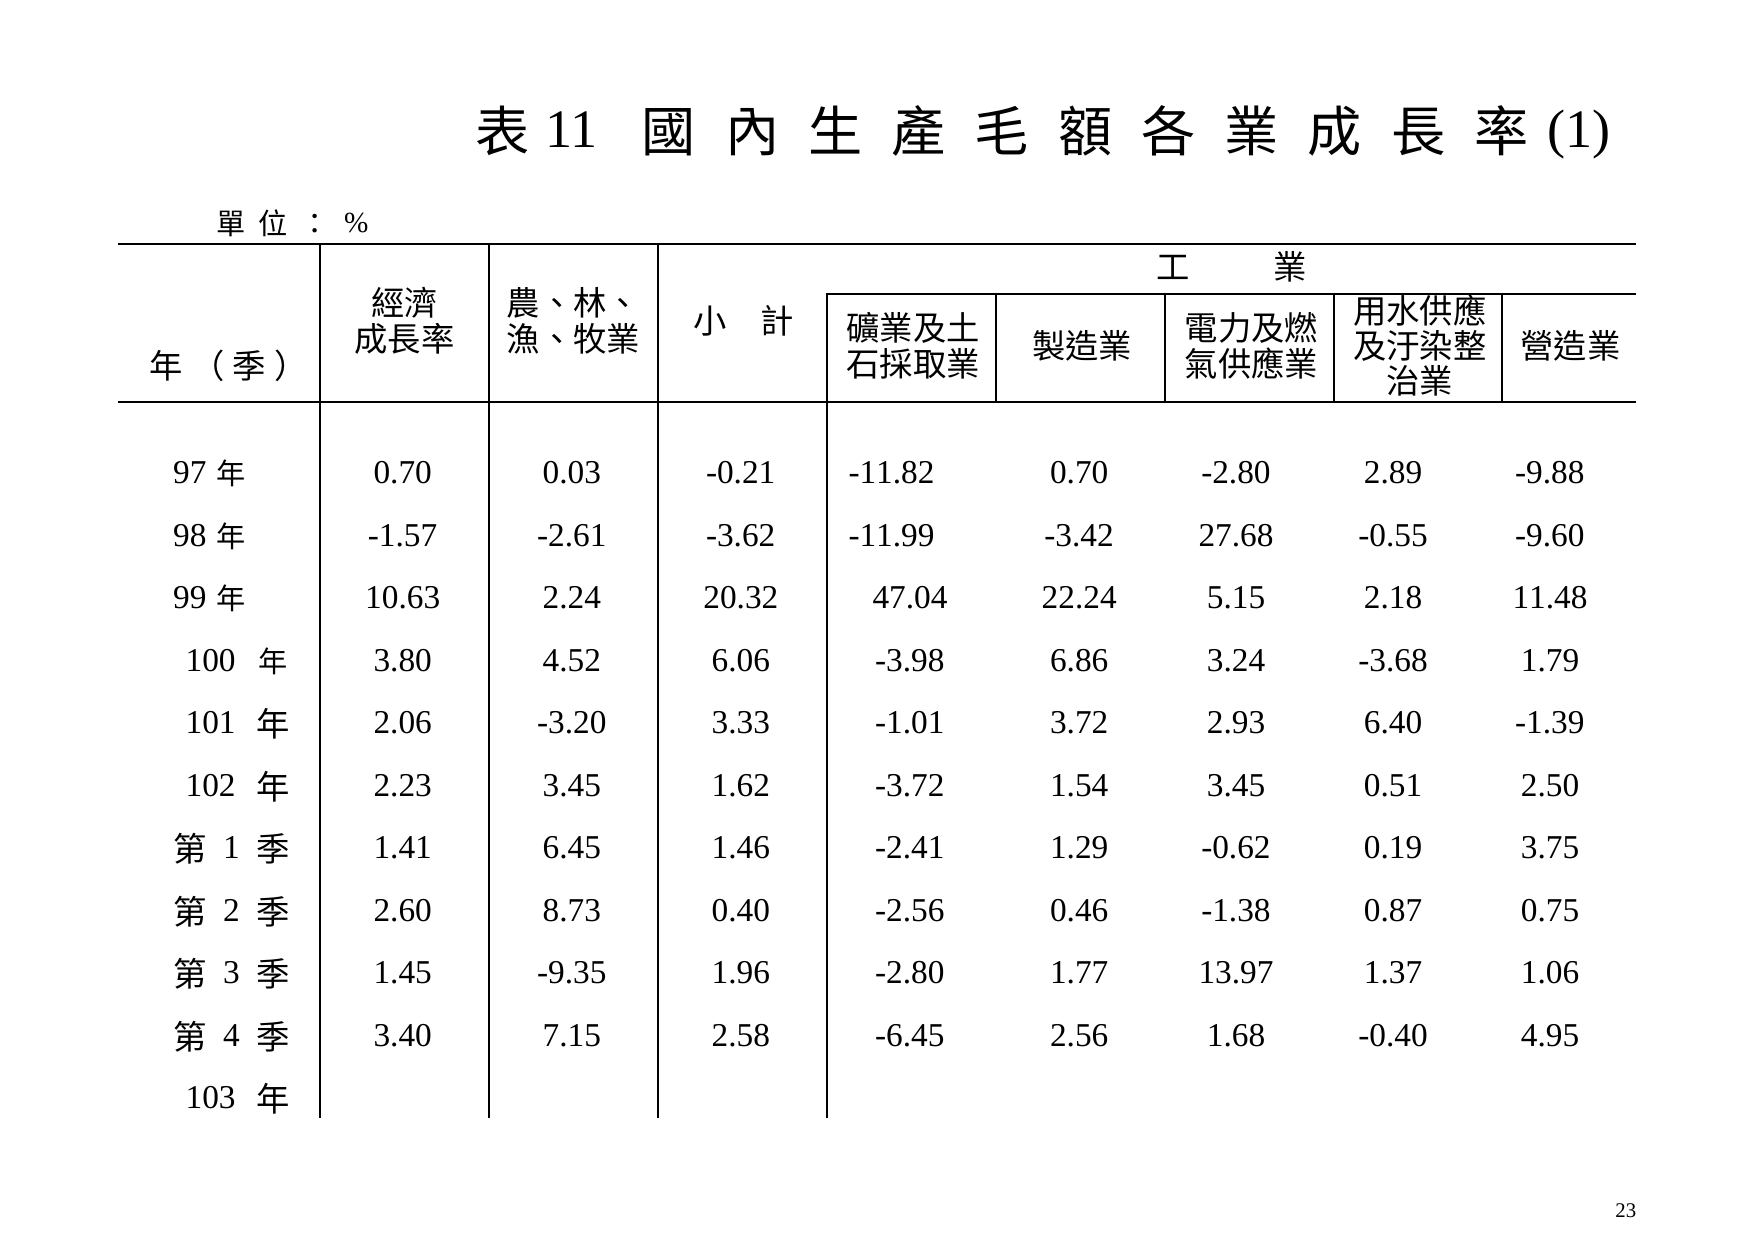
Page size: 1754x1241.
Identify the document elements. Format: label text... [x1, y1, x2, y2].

table_cell 4.52 [490, 618, 657, 680]
table_cell [490, 1055, 657, 1118]
table_header 經濟 成長率 [321, 245, 488, 401]
table_cell 3.75 [1479, 805, 1636, 868]
table_cell [321, 1055, 488, 1118]
table_cell 20.32 [659, 555, 826, 618]
table_cell 6.86 [996, 618, 1165, 680]
table_cell 1.96 [659, 930, 826, 993]
table_cell [1322, 1055, 1479, 1118]
table_cell 2.24 [490, 555, 657, 618]
table_cell -0.55 [1322, 493, 1479, 555]
table_cell 102年 [118, 743, 319, 805]
table_cell -2.41 [828, 805, 996, 868]
table_cell 98年 [118, 493, 319, 555]
table_cell 27.68 [1165, 493, 1322, 555]
table_cell -1.39 [1479, 680, 1636, 743]
table_cell 103年 [118, 1055, 319, 1118]
table_cell 1.68 [1165, 993, 1322, 1055]
table_cell -2.80 [828, 930, 996, 993]
table_cell 3.45 [1165, 743, 1322, 805]
table_cell 1.06 [1479, 930, 1636, 993]
table_cell 0.70 [996, 403, 1165, 493]
table_cell 100年 [118, 618, 319, 680]
table_cell -1.38 [1165, 868, 1322, 930]
table_cell 2.93 [1165, 680, 1322, 743]
table_cell 礦業及土石採取業 [828, 295, 995, 401]
table_cell -0.62 [1165, 805, 1322, 868]
table_cell 2.58 [659, 993, 826, 1055]
table_cell 1.79 [1479, 618, 1636, 680]
table_cell 營造業 [1503, 295, 1636, 401]
table_cell 22.24 [996, 555, 1165, 618]
table_cell -2.80 [1165, 403, 1322, 493]
table_cell 13.97 [1165, 930, 1322, 993]
table_cell 0.70 [321, 403, 488, 493]
table_header 年（季） [118, 245, 319, 401]
table_cell 0.40 [659, 868, 826, 930]
table_cell 6.45 [490, 805, 657, 868]
table_cell 7.15 [490, 993, 657, 1055]
table_cell -9.35 [490, 930, 657, 993]
table_cell 8.73 [490, 868, 657, 930]
table_cell 2.50 [1479, 743, 1636, 805]
table_cell 47.04 [828, 555, 996, 618]
table_cell 1.54 [996, 743, 1165, 805]
table_cell 6.40 [1322, 680, 1479, 743]
table_cell [659, 1055, 826, 1118]
table_cell 2.06 [321, 680, 488, 743]
table_cell 3.80 [321, 618, 488, 680]
table_cell 2.60 [321, 868, 488, 930]
table_cell 1.46 [659, 805, 826, 868]
table_cell 0.75 [1479, 868, 1636, 930]
table_cell 0.19 [1322, 805, 1479, 868]
table_cell 99年 [118, 555, 319, 618]
table_header 工 業 [827, 245, 1636, 293]
table_cell 第2季 [118, 868, 319, 930]
table_cell 0.51 [1322, 743, 1479, 805]
table_cell -3.20 [490, 680, 657, 743]
text 表11 國內生產毛額各業成長率(1) 單位：% [199, 55, 1630, 243]
table_cell 製造業 [997, 295, 1164, 401]
table_cell 6.06 [659, 618, 826, 680]
table_cell 0.87 [1322, 868, 1479, 930]
table_cell [1479, 1055, 1636, 1118]
table_cell 1.37 [1322, 930, 1479, 993]
table_cell -3.68 [1322, 618, 1479, 680]
table_cell -3.72 [828, 743, 996, 805]
table_header 小 計 [659, 245, 827, 401]
table_cell 4.95 [1479, 993, 1636, 1055]
table_cell 1.62 [659, 743, 826, 805]
table_cell 0.46 [996, 868, 1165, 930]
table_cell 1.77 [996, 930, 1165, 993]
table_cell -3.42 [996, 493, 1165, 555]
table_cell 3.40 [321, 993, 488, 1055]
table_cell -0.21 [659, 403, 826, 493]
table_cell 11.48 [1479, 555, 1636, 618]
table_cell 1.29 [996, 805, 1165, 868]
table_header 農、林、 漁、牧業 [490, 245, 657, 401]
table_cell -6.45 [828, 993, 996, 1055]
table_cell [1165, 1055, 1322, 1118]
table_cell 3.72 [996, 680, 1165, 743]
table_cell 5.15 [1165, 555, 1322, 618]
table_cell 第3季 [118, 930, 319, 993]
table_cell 第4季 [118, 993, 319, 1055]
table_cell -11.82 [828, 403, 996, 493]
table_cell 3.24 [1165, 618, 1322, 680]
table_cell 電力及燃氣供應業 [1166, 295, 1333, 401]
table_cell -0.40 [1322, 993, 1479, 1055]
table_cell -2.56 [828, 868, 996, 930]
table_cell 用水供應及汙染整治業 [1335, 295, 1501, 401]
table_cell 3.45 [490, 743, 657, 805]
table_cell -1.57 [321, 493, 488, 555]
table_cell [828, 1055, 996, 1118]
table_cell 2.23 [321, 743, 488, 805]
table_cell -3.62 [659, 493, 826, 555]
table_cell 2.18 [1322, 555, 1479, 618]
table_cell [996, 1055, 1165, 1118]
table_cell 101年 [118, 680, 319, 743]
table_cell 1.45 [321, 930, 488, 993]
table_cell 2.89 [1322, 403, 1479, 493]
table_cell 10.63 [321, 555, 488, 618]
table_cell 97年 [118, 403, 319, 493]
table_cell 1.41 [321, 805, 488, 868]
table_cell -9.60 [1479, 493, 1636, 555]
table_cell 3.33 [659, 680, 826, 743]
table_cell 0.03 [490, 403, 657, 493]
table_cell -2.61 [490, 493, 657, 555]
table_cell -1.01 [828, 680, 996, 743]
table_cell -3.98 [828, 618, 996, 680]
table_cell -11.99 [828, 493, 996, 555]
table_cell 2.56 [996, 993, 1165, 1055]
table_cell -9.88 [1479, 403, 1636, 493]
table_cell 第1季 [118, 805, 319, 868]
